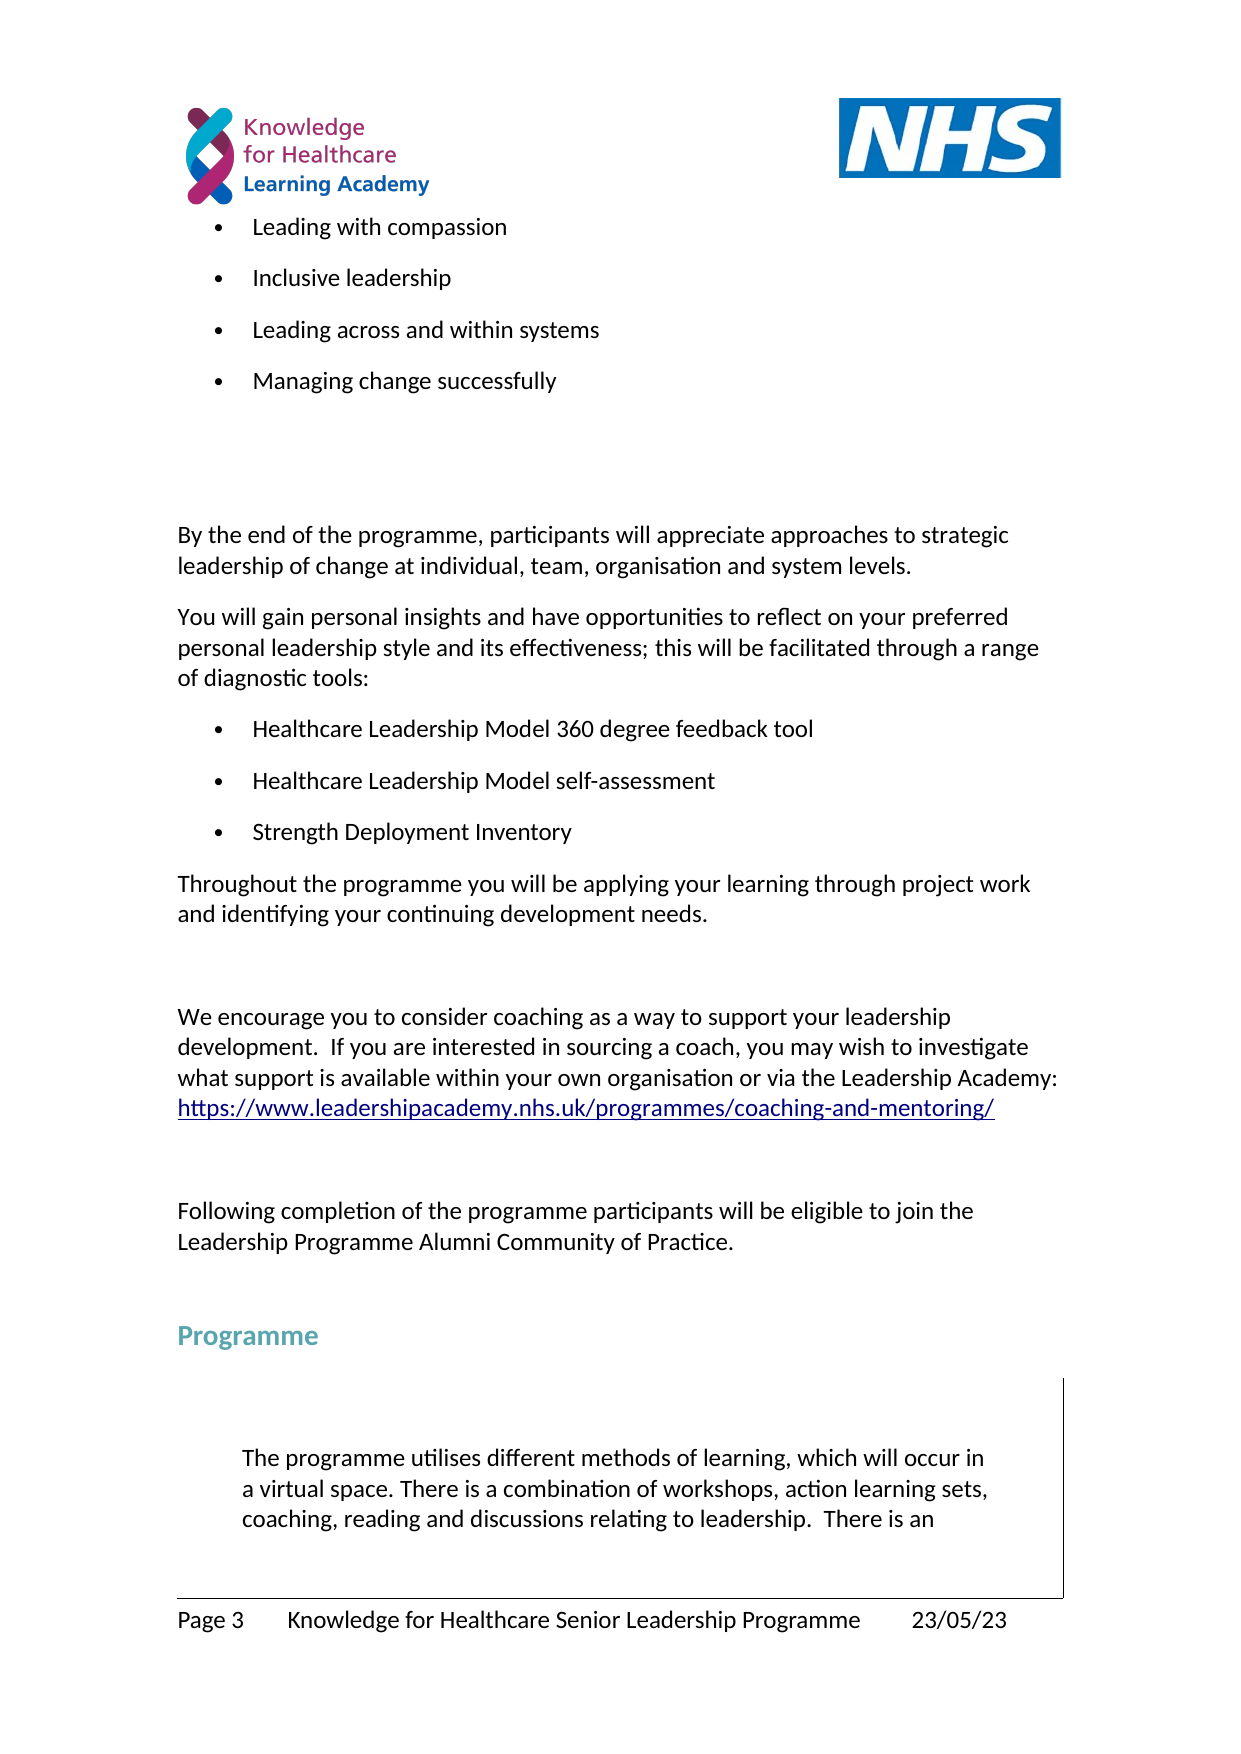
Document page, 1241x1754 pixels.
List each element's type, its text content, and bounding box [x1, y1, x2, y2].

list Healthcare Leadership Model self-assessment [215, 765, 1063, 796]
subtitle Programme [177, 1317, 1063, 1352]
text By the end of the programme, participants will appreciate approaches to strategic leadership of change at individual, team, organisation and system levels. [177, 519, 1063, 580]
text The programme utilises different methods of learning, which will occur in a virtual space. There is a combination of workshops, action learning sets, coaching, reading and discussions relating to leadership. There is an [177, 1378, 1063, 1598]
text Following completion of the programme participants will be eligible to join the Leadership Programme Alumni Community of Practice. [177, 1195, 1063, 1256]
text We encourage you to consider coaching as a way to support your leadership development. If you are interested in sourcing a coach, you may wish to investigate what support is available within your own organisation or via the Leadership Academy: https://www.leadershipacademy.nhs.uk/programmes/coaching-and-mentoring/ [177, 1001, 1063, 1123]
list Managing change successfully [215, 365, 1063, 396]
list Strength Deployment Inventory [215, 816, 1063, 847]
list Leading across and within systems [215, 314, 1063, 344]
text Throughout the programme you will be applying your learning through project work and identifying your continuing development needs. [177, 868, 1063, 929]
list Inclusive leadership [215, 263, 1063, 293]
text You will gain personal insights and have opportunities to reflect on your preferred personal leadership style and its effectiveness; this will be facilitated through a range of diagnostic tools: [177, 601, 1063, 693]
list Healthcare Leadership Model 360 degree feedback tool [215, 714, 1063, 744]
list Leading with compassion [215, 211, 1063, 242]
